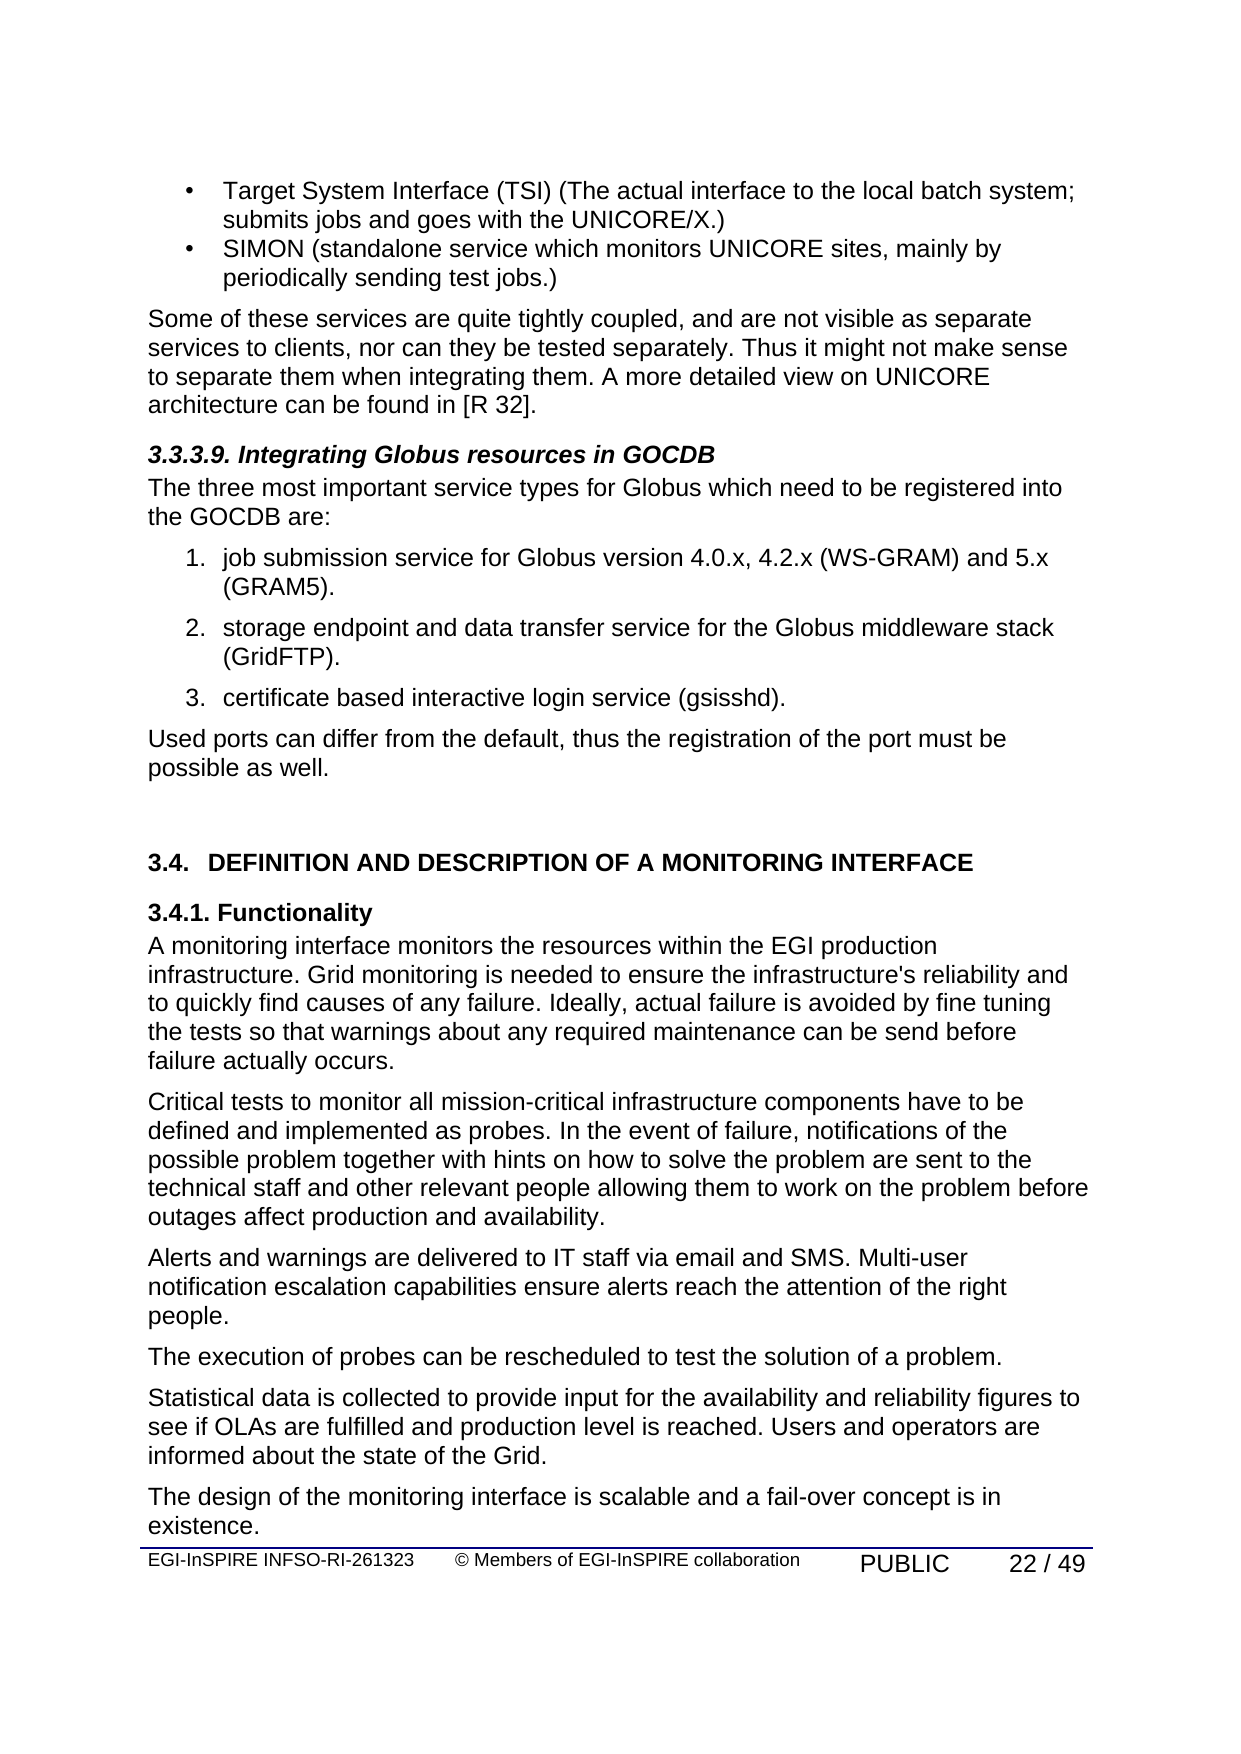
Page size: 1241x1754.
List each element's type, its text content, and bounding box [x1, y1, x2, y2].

subtitle Functionality [148, 898, 1093, 927]
text Used ports can differ from the default, thus the registration of the port must be possible as well. [148, 724, 1093, 782]
subtitle Integrating Globus resources in GOCDB [148, 440, 1093, 469]
text The execution of probes can be rescheduled to test the solution of a problem. [148, 1342, 1093, 1371]
text Statistical data is collected to provide input for the availability and reliability figures to see if OLAs are fulfilled and production level is reached. Users and operators are informed about the state of the Grid. [148, 1383, 1093, 1469]
list storage endpoint and data transfer service for the Globus middleware stack (GridFTP). [185, 613, 1093, 670]
list certificate based interactive login service (gsisshd). [185, 683, 1093, 712]
list SIMON (standalone service which monitors UNICORE sites, mainly by periodically sending test jobs.) [185, 234, 1093, 292]
text Alerts and warnings are delivered to IT staff via email and SMS. Multi-user notification escalation capabilities ensure alerts reach the attention of the right people. [148, 1243, 1093, 1329]
text The design of the monitoring interface is scalable and a fail-over concept is in existence. [148, 1482, 1093, 1539]
subtitle Definition and Description of a Monitoring interface [148, 848, 1093, 877]
text Some of these services are quite tightly coupled, and are not visible as separate services to clients, nor can they be tested separately. Thus it might not make sense to separate them when integrating them. A more detailed view on UNICORE architecture can be found in [R 32]. [148, 304, 1093, 419]
text The three most important service types for Globus which need to be registered into the GOCDB are: [148, 473, 1093, 530]
list Target System Interface (TSI) (The actual interface to the local batch system; submits jobs and goes with the UNICORE/X.) [185, 176, 1093, 234]
text A monitoring interface monitors the resources within the EGI production infrastructure. Grid monitoring is needed to ensure the infrastructure's reliability and to quickly find causes of any failure. Ideally, actual failure is avoided by fine tuning the tests so that warnings about any required maintenance can be send before failure actually occurs. [148, 931, 1093, 1074]
text Critical tests to monitor all mission-critical infrastructure components have to be defined and implemented as probes. In the event of failure, notifications of the possible problem together with hints on how to solve the problem are sent to the technical staff and other relevant people allowing them to work on the problem before outages affect production and availability. [148, 1087, 1093, 1231]
list job submission service for Globus version 4.0.x, 4.2.x (WS-GRAM) and 5.x (GRAM5). [185, 543, 1093, 600]
